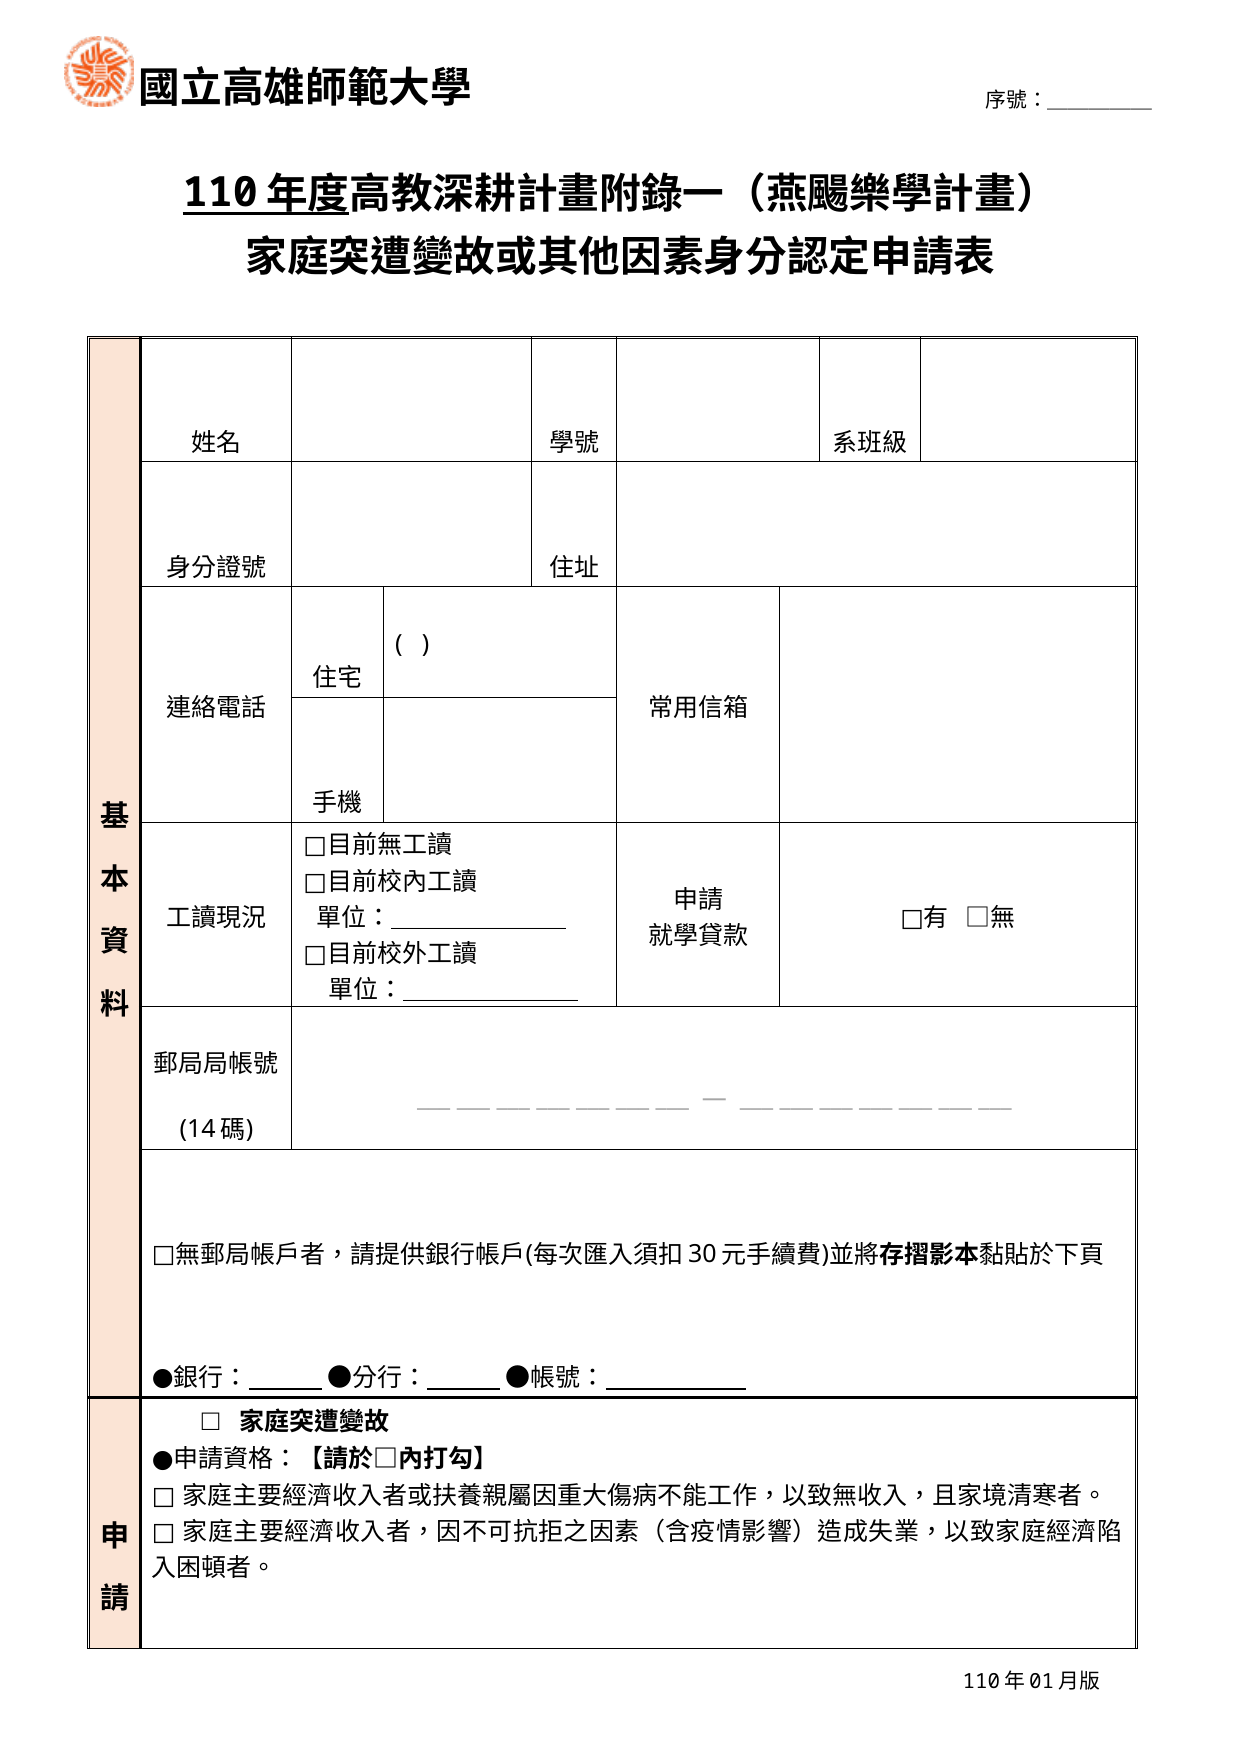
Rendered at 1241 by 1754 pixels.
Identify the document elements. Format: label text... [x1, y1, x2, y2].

table_cell 申請 就學貸款 [617, 823, 779, 1006]
table_cell 住址 [532, 462, 616, 586]
table_cell 住宅 [292, 587, 383, 697]
text 家庭突遭變故或其他因素身分認定申請表 [89, 211, 1152, 274]
table_cell ___ ___ ___ ___ ___ ___ ___ — ___ ___ ___ ___ ___ ___ ___ [292, 1007, 1135, 1149]
table_cell □目前無工讀 □目前校內工讀 單位：＿＿＿＿＿＿＿ □目前校外工讀 單位：＿＿＿＿＿＿＿ [292, 823, 616, 1006]
table_header 基本資料 [90, 339, 139, 1396]
table_cell 手機 [292, 698, 383, 822]
table_header [617, 339, 819, 461]
table_cell [780, 587, 1135, 822]
table_header 學號 [532, 339, 616, 461]
text 國立高雄師範大學 [138, 54, 502, 114]
table_header [292, 339, 531, 461]
table_cell [384, 698, 616, 822]
table_cell 工讀現況 [142, 823, 291, 1006]
table_cell 郵局局帳號 (14碼) [142, 1007, 291, 1149]
table_header 系班級 [820, 339, 920, 461]
text [123, 47, 517, 122]
table_cell [292, 462, 531, 586]
table_cell 家庭突遭變故 ●申請資格：【請於□內打勾】 □ 家庭主要經濟收入者或扶養親屬因重大傷病不能工作，以致無收入，且家境清寒者。 □ 家庭主要經濟收入者，因不可抗拒之因素（含疫情影響）造成失業，以致家庭經濟陷入困頓者。 [142, 1399, 1135, 1648]
table_cell □有 □無 [780, 823, 1135, 1006]
text 110年度高教深耕計畫附錄一（燕颺樂學計畫） [89, 149, 1152, 211]
table_cell 常用信箱 [617, 587, 779, 822]
table_cell 申請 [90, 1399, 139, 1648]
table_header 姓名 [142, 339, 291, 461]
table_cell ( ) [384, 587, 616, 697]
table_header [921, 339, 1135, 461]
table_cell 身分證號 [142, 462, 291, 586]
table_cell 連絡電話 [142, 587, 291, 822]
table_cell □無郵局帳戶者，請提供銀行帳戶(每次匯入須扣30元手續費)並將存摺影本黏貼於下頁 ●銀行： ●分行： ●帳號： [142, 1150, 1135, 1396]
table_cell [617, 462, 1135, 586]
